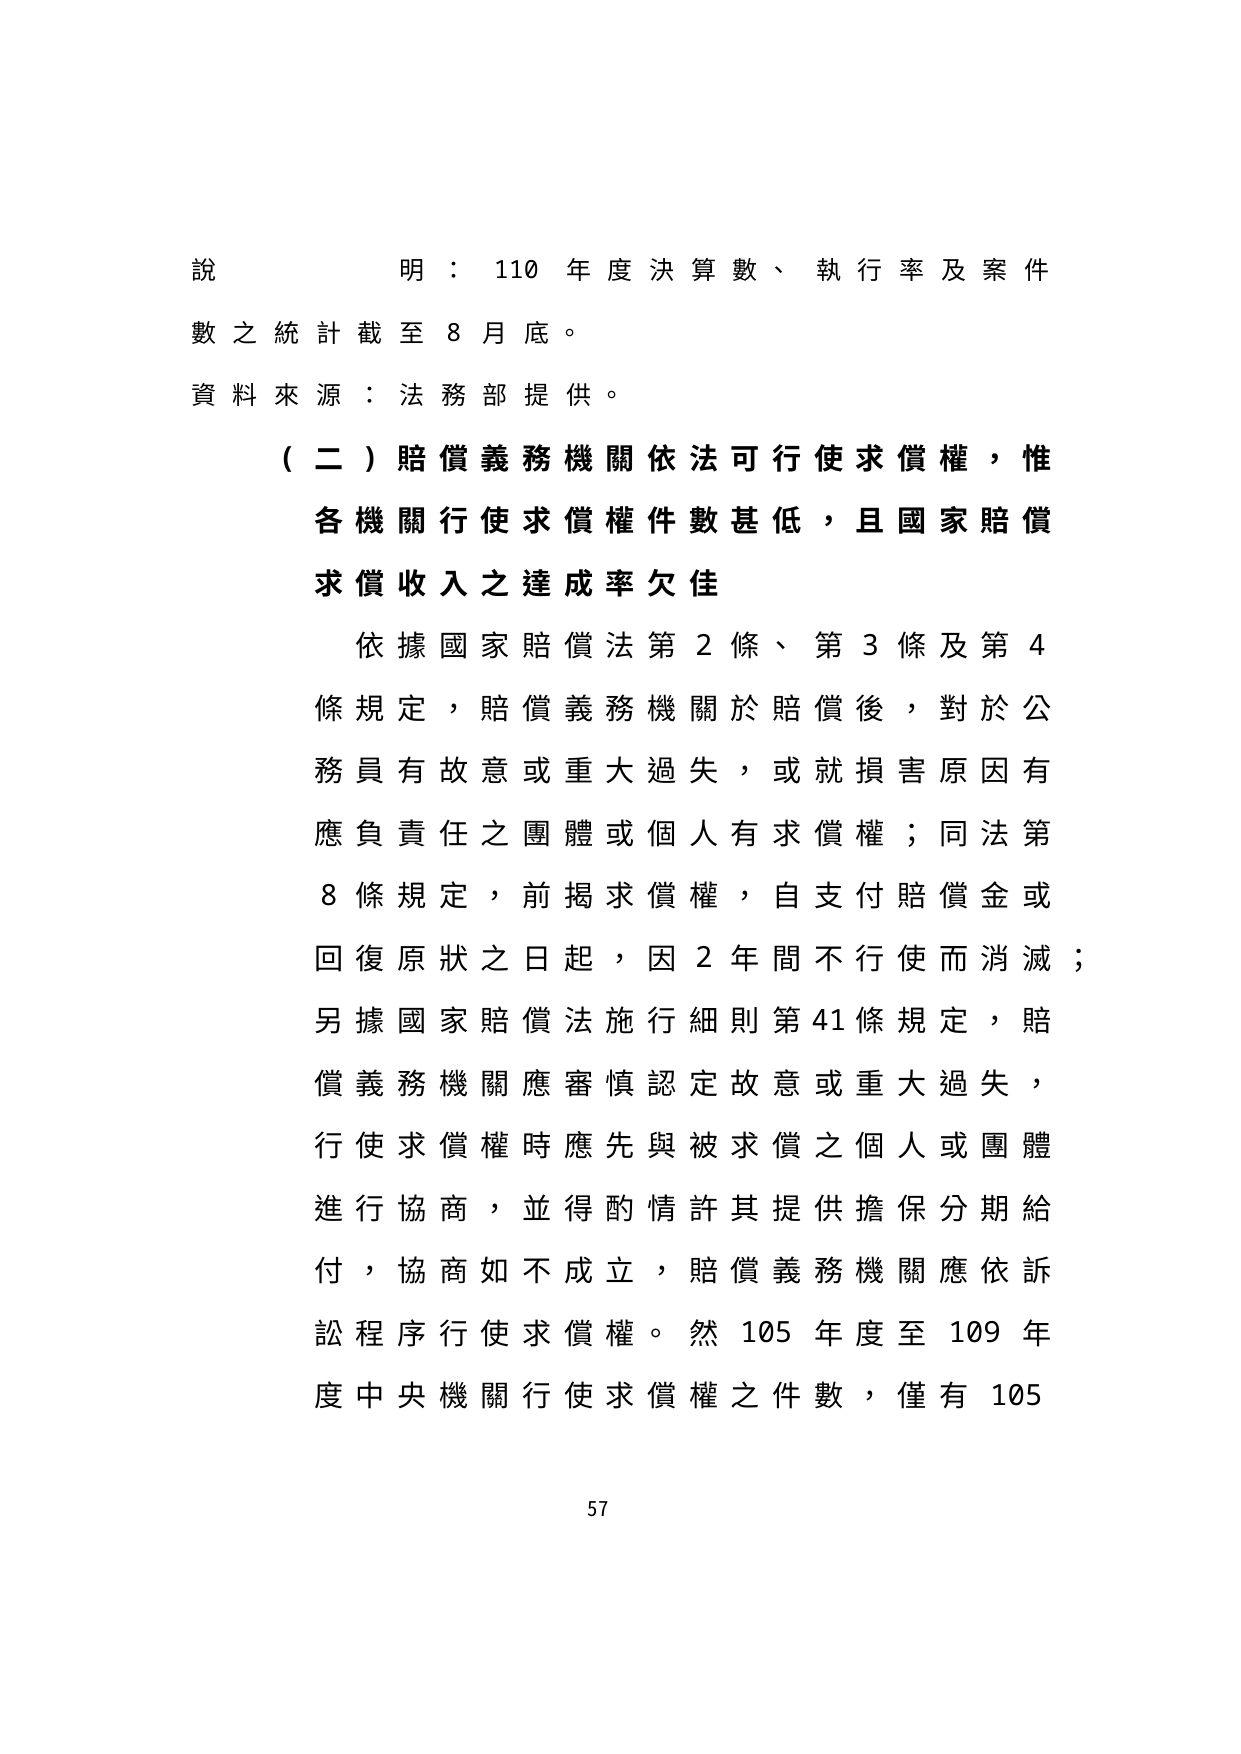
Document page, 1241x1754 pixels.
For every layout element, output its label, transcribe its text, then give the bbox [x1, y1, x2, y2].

text 資料來源：法務部提供。 [183, 352, 1058, 415]
text (二)賠償義務機關依法可行使求償權，惟各機關行使求償權件數甚低，且國家賠償求償收入之達成率欠佳 [242, 415, 1058, 602]
text 說 明：110年度決算數、執行率及案件數之統計截至8月底。 [183, 227, 1058, 352]
text 依據國家賠償法第2條、第3條及第4條規定，賠償義務機關於賠償後，對於公務員有故意或重大過失，或就損害原因有應負責任之團體或個人有求償權；同法第8條規定，前揭求償權，自支付賠償金或回復原狀之日起，因2年間不行使而消滅；另據國家賠償法施行細則第41條規定，賠償義務機關應審慎認定故意或重大過失，行使求償權時應先與被求償之個人或團體進行協商，並得酌情許其提供擔保分期給付，協商如不成立，賠償義務機關應依訴訟程序行使求償權。然105年度至109年度中央機關行使求償權之件數，僅有105年度5件及109年度1件，106年度至108年度均無賠償義務機關行使求償權。是以，國家賠償法既賦予賠償義務機關求償權，各賠償義務機關卻未落實辦理，容待檢討。 [271, 602, 1058, 1415]
